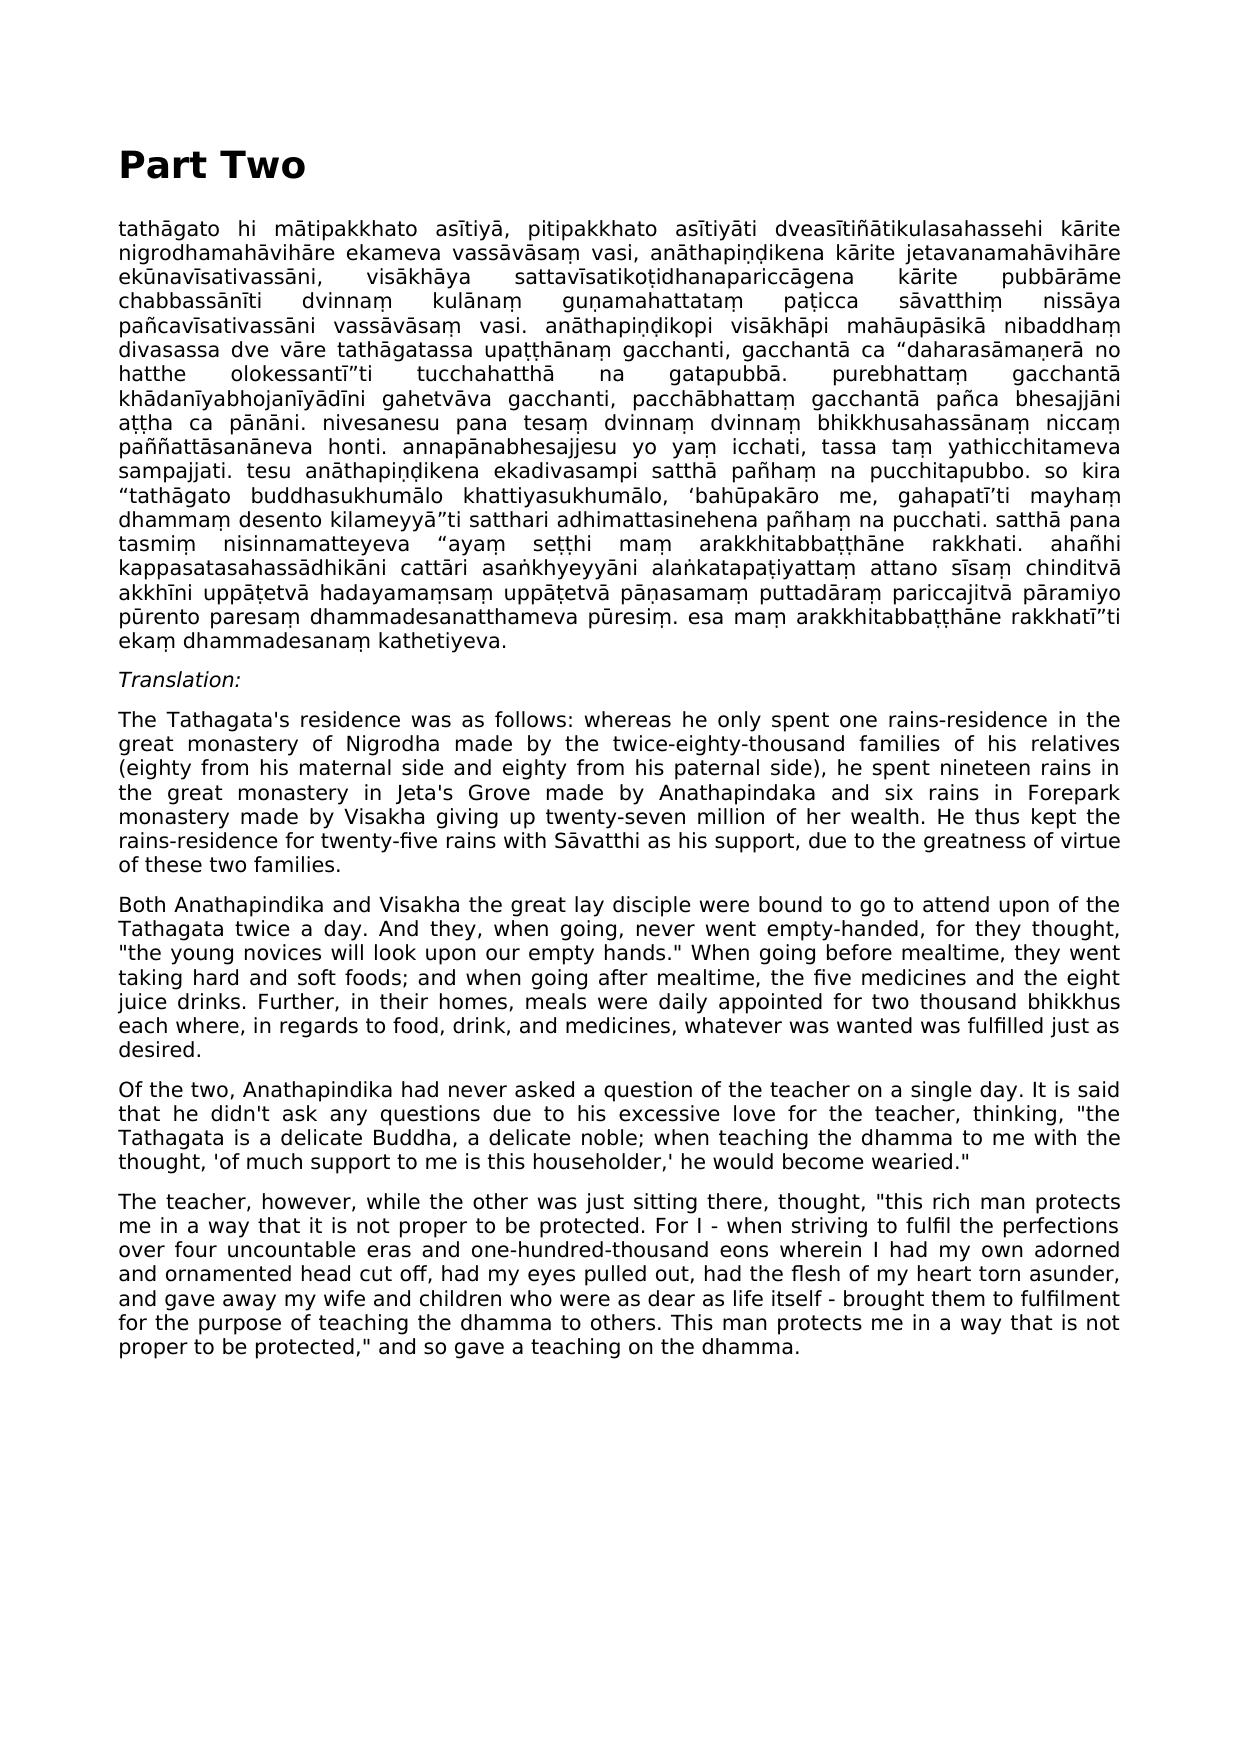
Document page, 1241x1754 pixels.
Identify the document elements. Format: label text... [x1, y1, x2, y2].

text Both Anathapindika and Visakha the great lay disciple were bound to go to attend upon of the Tathagata twice a day. And they, when going, never went empty-handed, for they thought, "the young novices will look upon our empty hands." When going before mealtime, they went taking hard and soft foods; and when going after mealtime, the five medicines and the eight juice drinks. Further, in their homes, meals were daily appointed for two thousand bhikkhus each where, in regards to food, drink, and medicines, whatever was wanted was fulfilled just as desired. [118, 893, 1122, 1063]
text tathāgato hi mātipakkhato asītiyā, pitipakkhato asītiyāti dveasītiñātikulasahassehi kārite nigrodhamahāvihāre ekameva vassāvāsaṃ vasi, anāthapiṇḍikena kārite jetavanamahāvihāre ekūnavīsativassāni, visākhāya sattavīsatikoṭidhanapariccāgena kārite pubbārāme chabbassānīti dvinnaṃ kulānaṃ guṇamahattataṃ paṭicca sāvatthiṃ nissāya pañcavīsativassāni vassāvāsaṃ vasi. anāthapiṇḍikopi visākhāpi mahāupāsikā nibaddhaṃ divasassa dve vāre tathāgatassa upaṭṭhānaṃ gacchanti, gacchantā ca “daharasāmaṇerā no hatthe olokessantī”ti tucchahatthā na gatapubbā. purebhattaṃ gacchantā khādanīyabhojanīyādīni gahetvāva gacchanti, pacchābhattaṃ gacchantā pañca bhesajjāni aṭṭha ca pānāni. nivesanesu pana tesaṃ dvinnaṃ dvinnaṃ bhikkhusahassānaṃ niccaṃ paññattāsanāneva honti. annapānabhesajjesu yo yaṃ icchati, tassa taṃ yathicchitameva sampajjati. tesu anāthapiṇḍikena ekadivasampi satthā pañhaṃ na pucchitapubbo. so kira “tathāgato buddhasukhumālo khattiyasukhumālo, ‘bahūpakāro me, gahapatī’ti mayhaṃ dhammaṃ desento kilameyyā”ti satthari adhimattasinehena pañhaṃ na pucchati. satthā pana tasmiṃ nisinnamatteyeva “ayaṃ seṭṭhi maṃ arakkhitabbaṭṭhāne rakkhati. ahañhi kappasatasahassādhikāni cattāri asaṅkhyeyyāni alaṅkatapaṭiyattaṃ attano sīsaṃ chinditvā akkhīni uppāṭetvā hadayamaṃsaṃ uppāṭetvā pāṇasamaṃ puttadāraṃ pariccajitvā pāramiyo pūrento paresaṃ dhammadesanatthameva pūresiṃ. esa maṃ arakkhitabbaṭṭhāne rakkhatī”ti ekaṃ dhammadesanaṃ kathetiyeva. [118, 217, 1122, 653]
text The teacher, however, while the other was just sitting there, thought, "this rich man protects me in a way that it is not proper to be protected. For I - when striving to fulfil the perfections over four uncountable eras and one-hundred-thousand eons wherein I had my own adorned and ornamented head cut off, had my eyes pulled out, had the flesh of my heart torn asunder, and gave away my wife and children who were as dear as life itself - brought them to fulfilment for the purpose of teaching the dhamma to others. This man protects me in a way that is not proper to be protected," and so gave a teaching on the dhamma. [118, 1190, 1122, 1359]
subtitle Part Two [118, 143, 1122, 187]
text Of the two, Anathapindika had never asked a question of the teacher on a single day. It is said that he didn't ask any questions due to his excessive love for the teacher, thinking, "the Tathagata is a delicate Buddha, a delicate noble; when teaching the dhamma to me with the thought, 'of much support to me is this householder,' he would become wearied." [118, 1078, 1122, 1175]
text The Tathagata's residence was as follows: whereas he only spent one rains-residence in the great monastery of Nigrodha made by the twice-eighty-thousand families of his relatives (eighty from his maternal side and eighty from his paternal side), he spent nineteen rains in the great monastery in Jeta's Grove made by Anathapindaka and six rains in Forepark monastery made by Visakha giving up twenty-seven million of her wealth. He thus kept the rains-residence for twenty-five rains with Sāvatthi as his support, due to the greatness of virtue of these two families. [118, 708, 1122, 878]
text Translation: [118, 668, 1122, 693]
